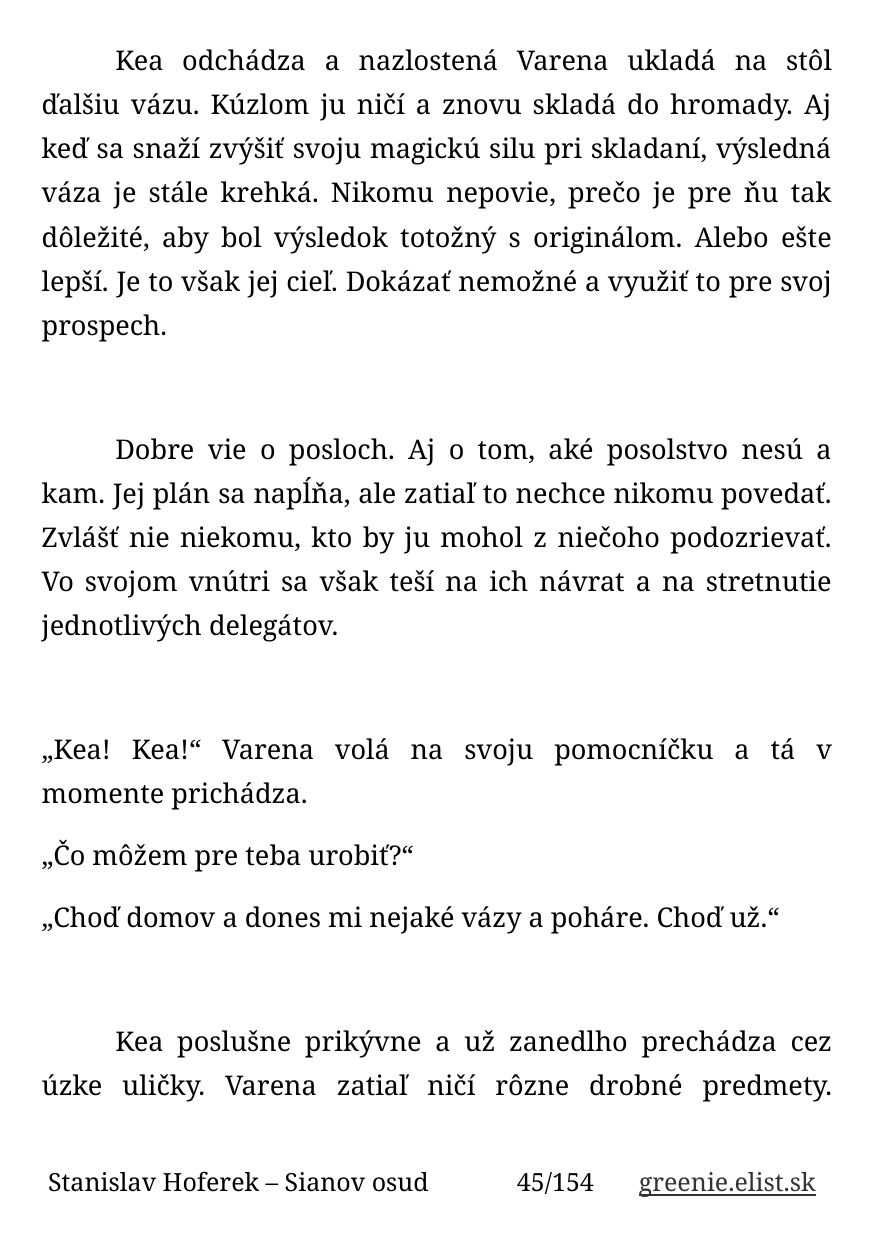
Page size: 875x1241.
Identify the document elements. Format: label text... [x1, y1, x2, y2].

text „Kea! Kea!“ Varena volá na svoju pomocníčku a tá v momente prichádza. [41, 731, 833, 812]
text Kea poslušne prikývne a už zanedlho prechádza cez úzke uličky. Varena zatiaľ ničí rôzne drobné predmety. [41, 1022, 833, 1103]
text Kea odchádza a nazlostená Varena ukladá na stôl ďalšiu vázu. Kúzlom ju ničí a znovu skladá do hromady. Aj keď sa snaží zvýšiť svoju magickú silu pri skladaní, výsledná váza je stále krehká. Nikomu nepovie, prečo je pre ňu tak dôležité, aby bol výsledok totožný s originálom. Alebo ešte lepší. Je to však jej cieľ. Dokázať nemožné a využiť to pre svoj prospech. [41, 41, 833, 343]
text „Čo môžem pre teba urobiť?“ [41, 837, 833, 873]
text „Choď domov a dones mi nejaké vázy a poháre. Choď už.“ [41, 898, 833, 935]
text Dobre vie o posloch. Aj o tom, aké posolstvo nesú a kam. Jej plán sa napĺňa, ale zatiaľ to nechce nikomu povedať. Zvlášť nie niekomu, kto by ju mohol z niečoho podozrievať. Vo svojom vnútri sa však teší na ich návrat a na stretnutie jednotlivých delegátov. [41, 430, 833, 644]
